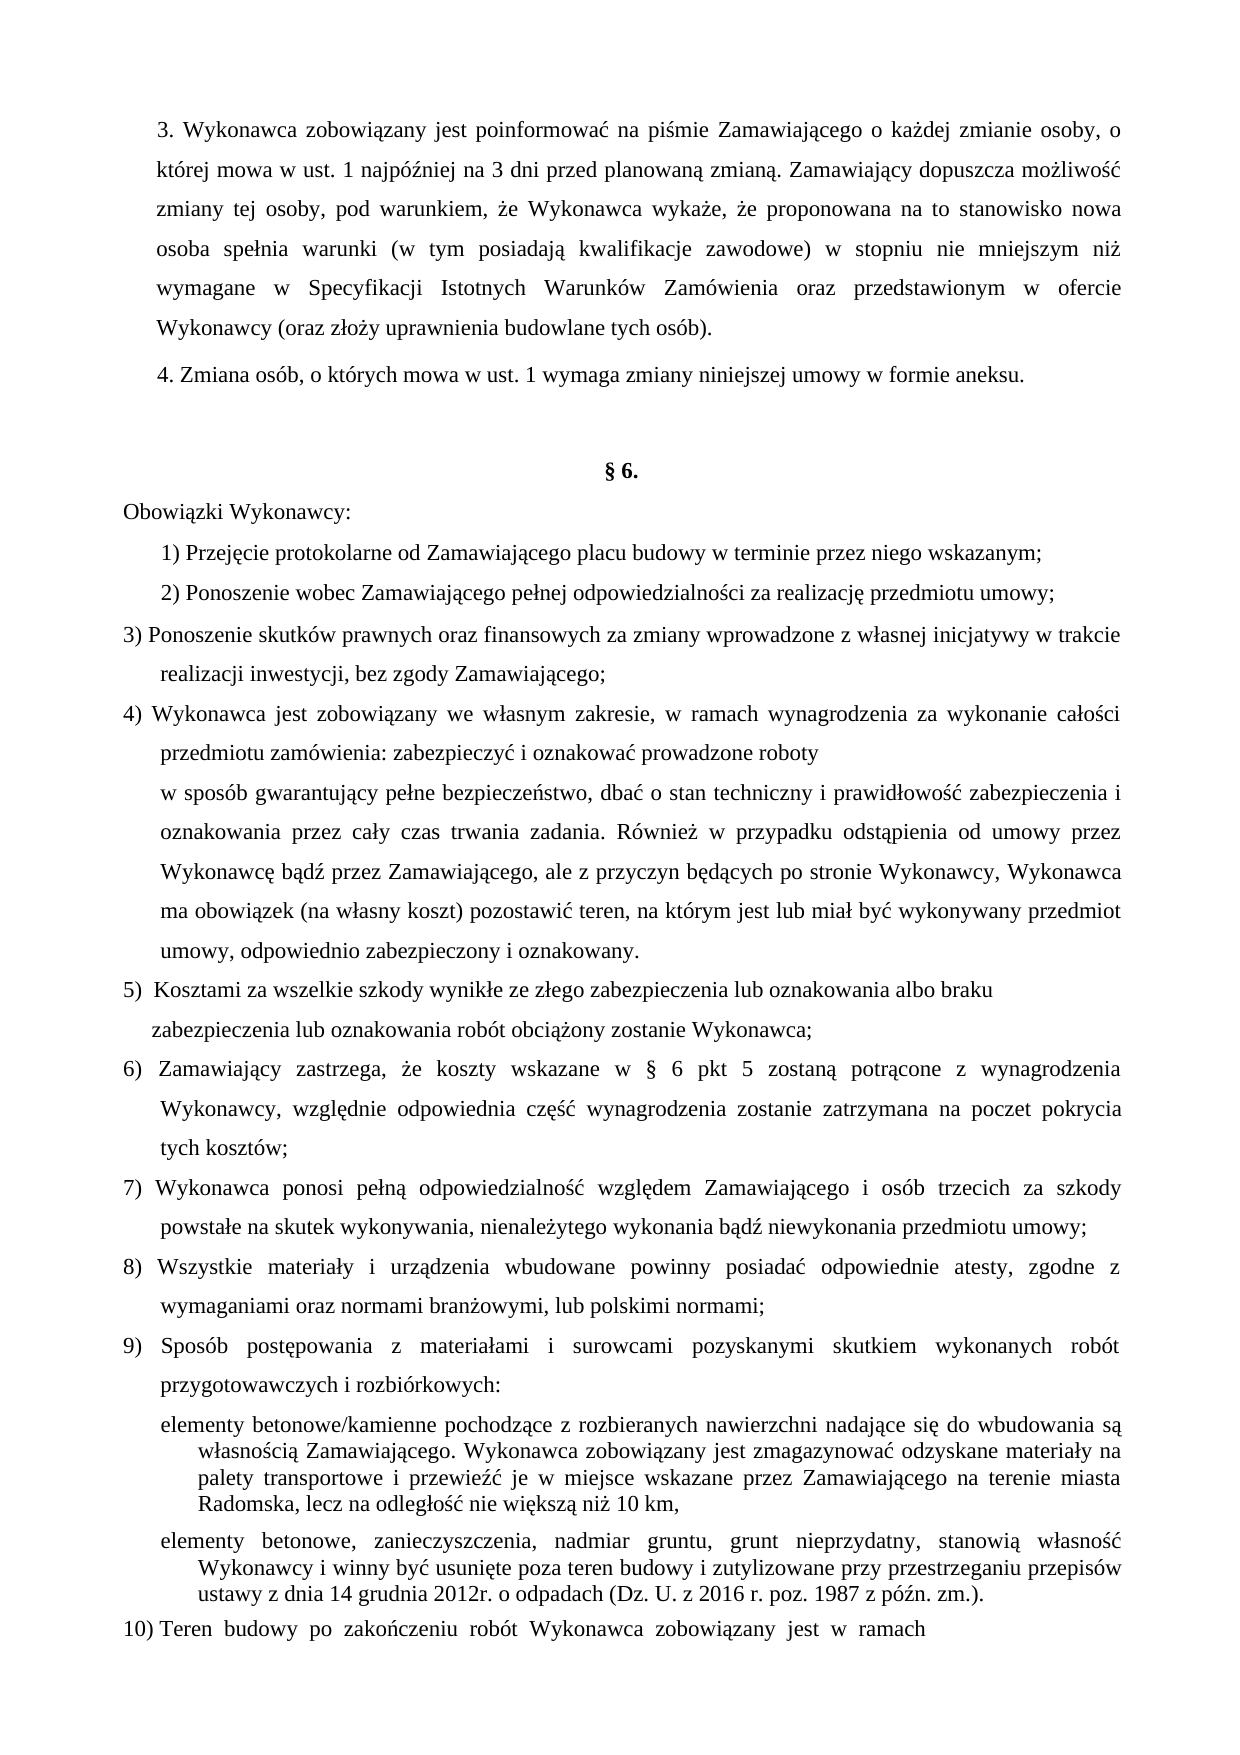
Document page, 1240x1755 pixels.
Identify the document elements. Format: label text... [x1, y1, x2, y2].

list 4. Zmiana osób, o których mowa w ust. 1 wymaga zmiany niniejszej umowy w formie aneksu. [157, 361, 1123, 388]
list 1) Przejęcie protokolarne od Zamawiającego placu budowy w terminie przez niego wskazanym; [161, 539, 1123, 566]
list 9) Sposób postępowania z materiałami i surowcami pozyskanymi skutkiem wykonanych robót przygotowawczych i rozbiórkowych: [123, 1332, 1121, 1397]
text § 6. [604, 457, 1123, 483]
list 10) Teren budowy po zakończeniu robót Wykonawca zobowiązany jest w ramach [123, 1615, 1123, 1641]
list 8) Wszystkie materiały i urządzenia wbudowane powinny posiadać odpowiednie atesty, zgodne z wymaganiami oraz normami branżowymi, lub polskimi normami; [123, 1253, 1121, 1318]
text 6) Zamawiający zastrzega, że koszty wskazane w § 6 pkt 5 zostaną potrącone z wynagrodzenia Wykonawcy, względnie odpowiednia część wynagrodzenia zostanie zatrzymana na poczet pokrycia tych kosztów; [123, 1055, 1123, 1161]
list 3) Ponoszenie skutków prawnych oraz finansowych za zmiany wprowadzone z własnej inicjatywy w trakcie realizacji inwestycji, bez zgody Zamawiającego; [123, 621, 1123, 687]
text w sposób gwarantujący pełne bezpieczeństwo, dbać o stan techniczny i prawidłowość zabezpieczenia i oznakowania przez cały czas trwania zadania. Również w przypadku odstąpienia od umowy przez Wykonawcę bądź przez Zamawiającego, ale z przyczyn będących po stronie Wykonawcy, Wykonawca ma obowiązek (na własny koszt) pozostawić teren, na którym jest lub miał być wykonywany przedmiot umowy, odpowiednio zabezpieczony i oznakowany. [160, 779, 1123, 963]
list 3. Wykonawca zobowiązany jest poinformować na piśmie Zamawiającego o każdej zmianie osoby, o której mowa w ust. 1 najpóźniej na 3 dni przed planowaną zmianą. Zamawiający dopuszcza możliwość zmiany tej osoby, pod warunkiem, że Wykonawca wykaże, że proponowana na to stanowisko nowa osoba spełnia warunki (w tym posiadają kwalifikacje zawodowe) w stopniu nie mniejszym niż wymagane w Specyfikacji Istotnych Warunków Zamówienia oraz przedstawionym w ofercie Wykonawcy (oraz złoży uprawnienia budowlane tych osób). [156, 116, 1123, 340]
list elementy betonowe, zanieczyszczenia, nadmiar gruntu, grunt nieprzydatny, stanowią własność Wykonawcy i winny być usunięte poza teren budowy i zutylizowane przy przestrzeganiu przepisów ustawy z dnia 14 grudnia 2012r. o odpadach (Dz. U. z 2016 r. poz. 1987 z późn. zm.). [160, 1527, 1123, 1606]
list elementy betonowe/kamienne pochodzące z rozbieranych nawierzchni nadające się do wbudowania są własnością Zamawiającego. Wykonawca zobowiązany jest zmagazynować odzyskane materiały na palety transportowe i przewieźć je w miejsce wskazane przez Zamawiającego na terenie miasta Radomska, lecz na odległość nie większą niż 10 km, [160, 1411, 1123, 1517]
text Obowiązki Wykonawcy: [123, 498, 1123, 525]
text zabezpieczenia lub oznakowania robót obciążony zostanie Wykonawca; [123, 1016, 1123, 1042]
list 7) Wykonawca ponosi pełną odpowiedzialność względem Zamawiającego i osób trzecich za szkody powstałe na skutek wykonywania, nienależytego wykonania bądź niewykonania przedmiotu umowy; [123, 1174, 1123, 1239]
list 2) Ponoszenie wobec Zamawiającego pełnej odpowiedzialności za realizację przedmiotu umowy; [161, 579, 1123, 605]
text 5) Kosztami za wszelkie szkody wynikłe ze złego zabezpieczenia lub oznakowania albo braku [123, 976, 1123, 1003]
list 4) Wykonawca jest zobowiązany we własnym zakresie, w ramach wynagrodzenia za wykonanie całości przedmiotu zamówienia: zabezpieczyć i oznakować prowadzone roboty [123, 700, 1123, 766]
